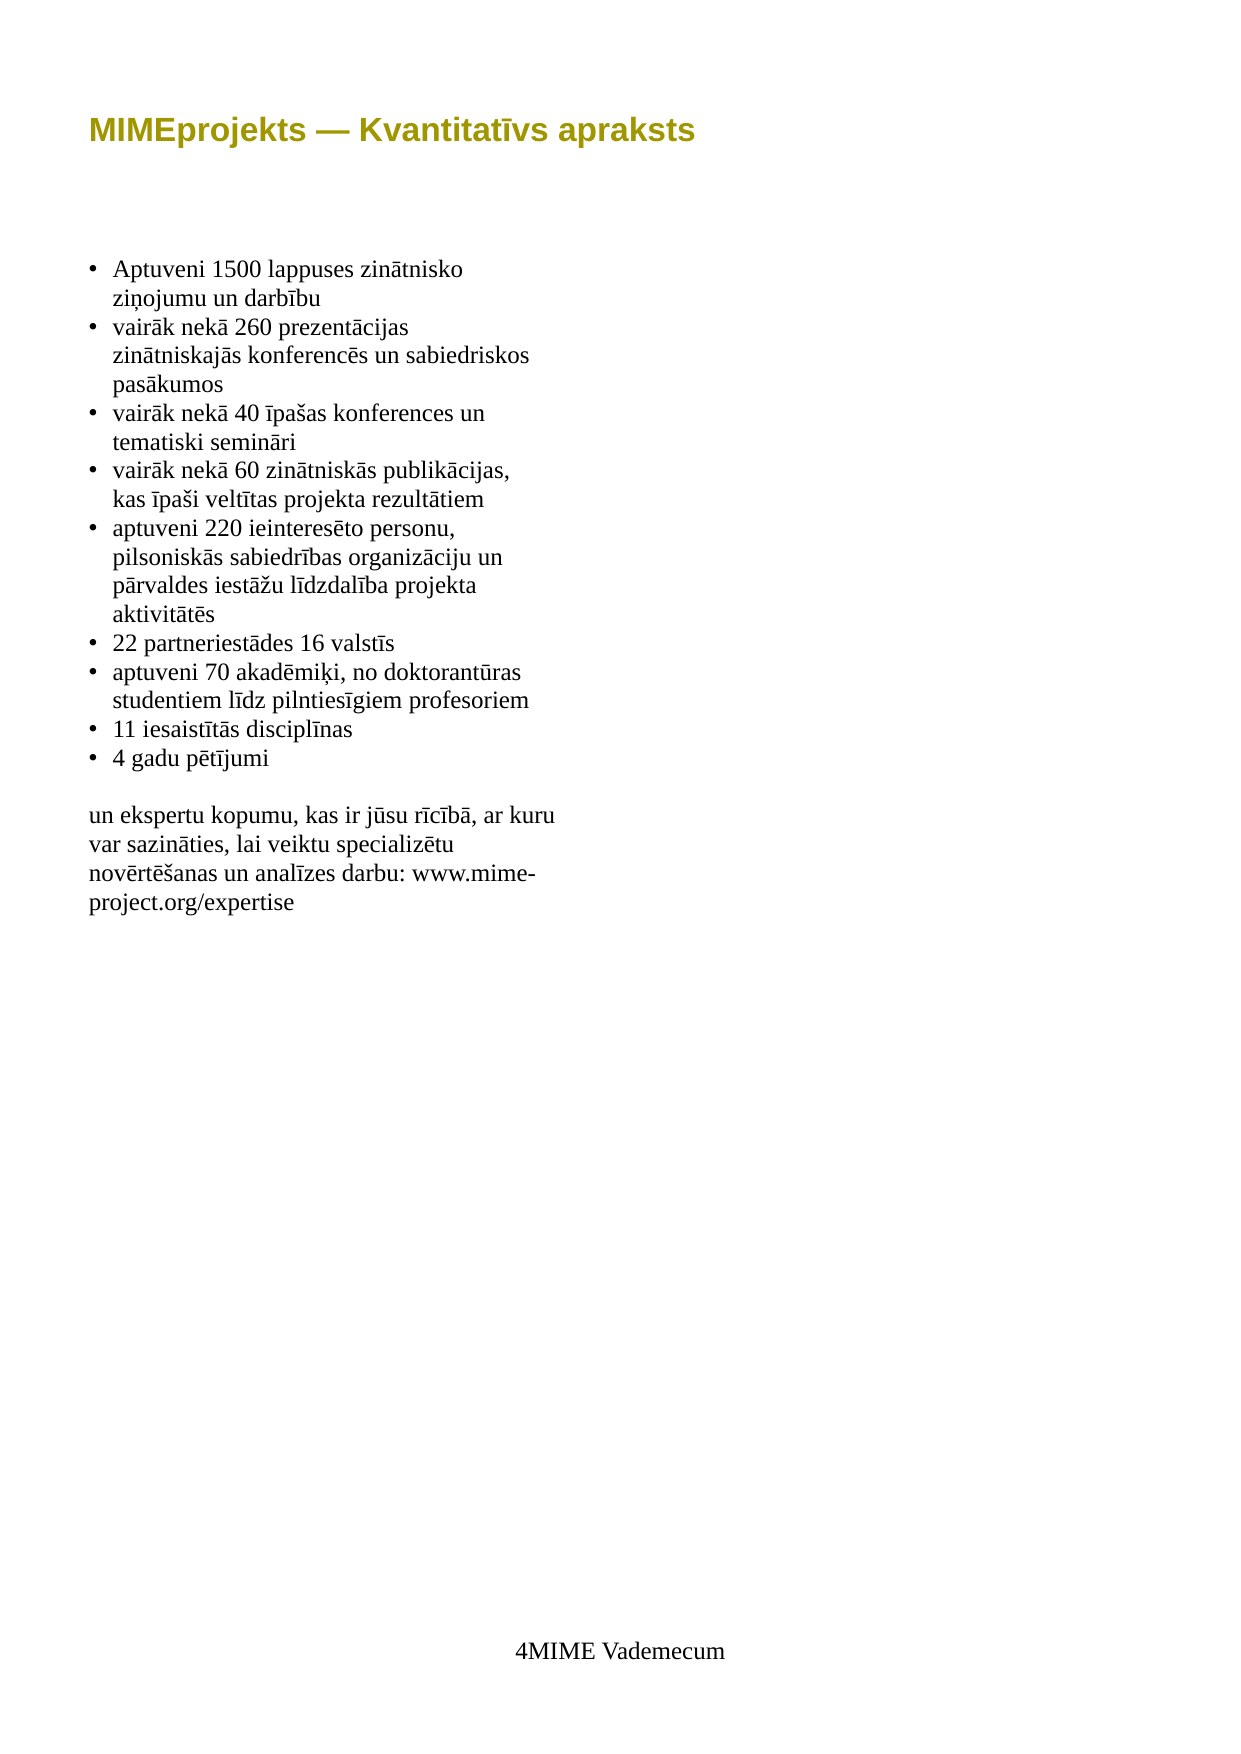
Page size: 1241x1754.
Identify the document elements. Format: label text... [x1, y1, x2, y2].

text un ekspertu kopumu, kas ir jūsu rīcībā, ar kuru var sazināties, lai veiktu specializētu novērtēšanas un analīzes darbu: www.mime-project.org/expertise [88, 801, 561, 916]
list vairāk nekā 40 īpašas konferences un tematiski semināri [88, 398, 532, 456]
list vairāk nekā 60 zinātniskās publikācijas, kas īpaši veltītas projekta rezultātiem [88, 456, 532, 513]
list 22 partneriestādes 16 valstīs [88, 628, 532, 657]
list 11 iesaistītās disciplīnas [88, 714, 532, 743]
list vairāk nekā 260 prezentācijas zinātniskajās konferencēs un sabiedriskos pasākumos [88, 312, 532, 398]
subtitle MIMEprojekts — Kvantitatīvs apraksts [88, 109, 1152, 148]
list 4 gadu pētījumi [88, 743, 532, 772]
list aptuveni 70 akadēmiķi, no doktorantūras studentiem līdz pilntiesīgiem profesoriem [88, 657, 532, 714]
list aptuveni 220 ieinteresēto personu, pilsoniskās sabiedrības organizāciju un pārvaldes iestāžu līdzdalība projekta aktivitātēs [88, 513, 532, 628]
list Aptuveni 1500 lappuses zinātnisko ziņojumu un darbību [88, 254, 532, 312]
